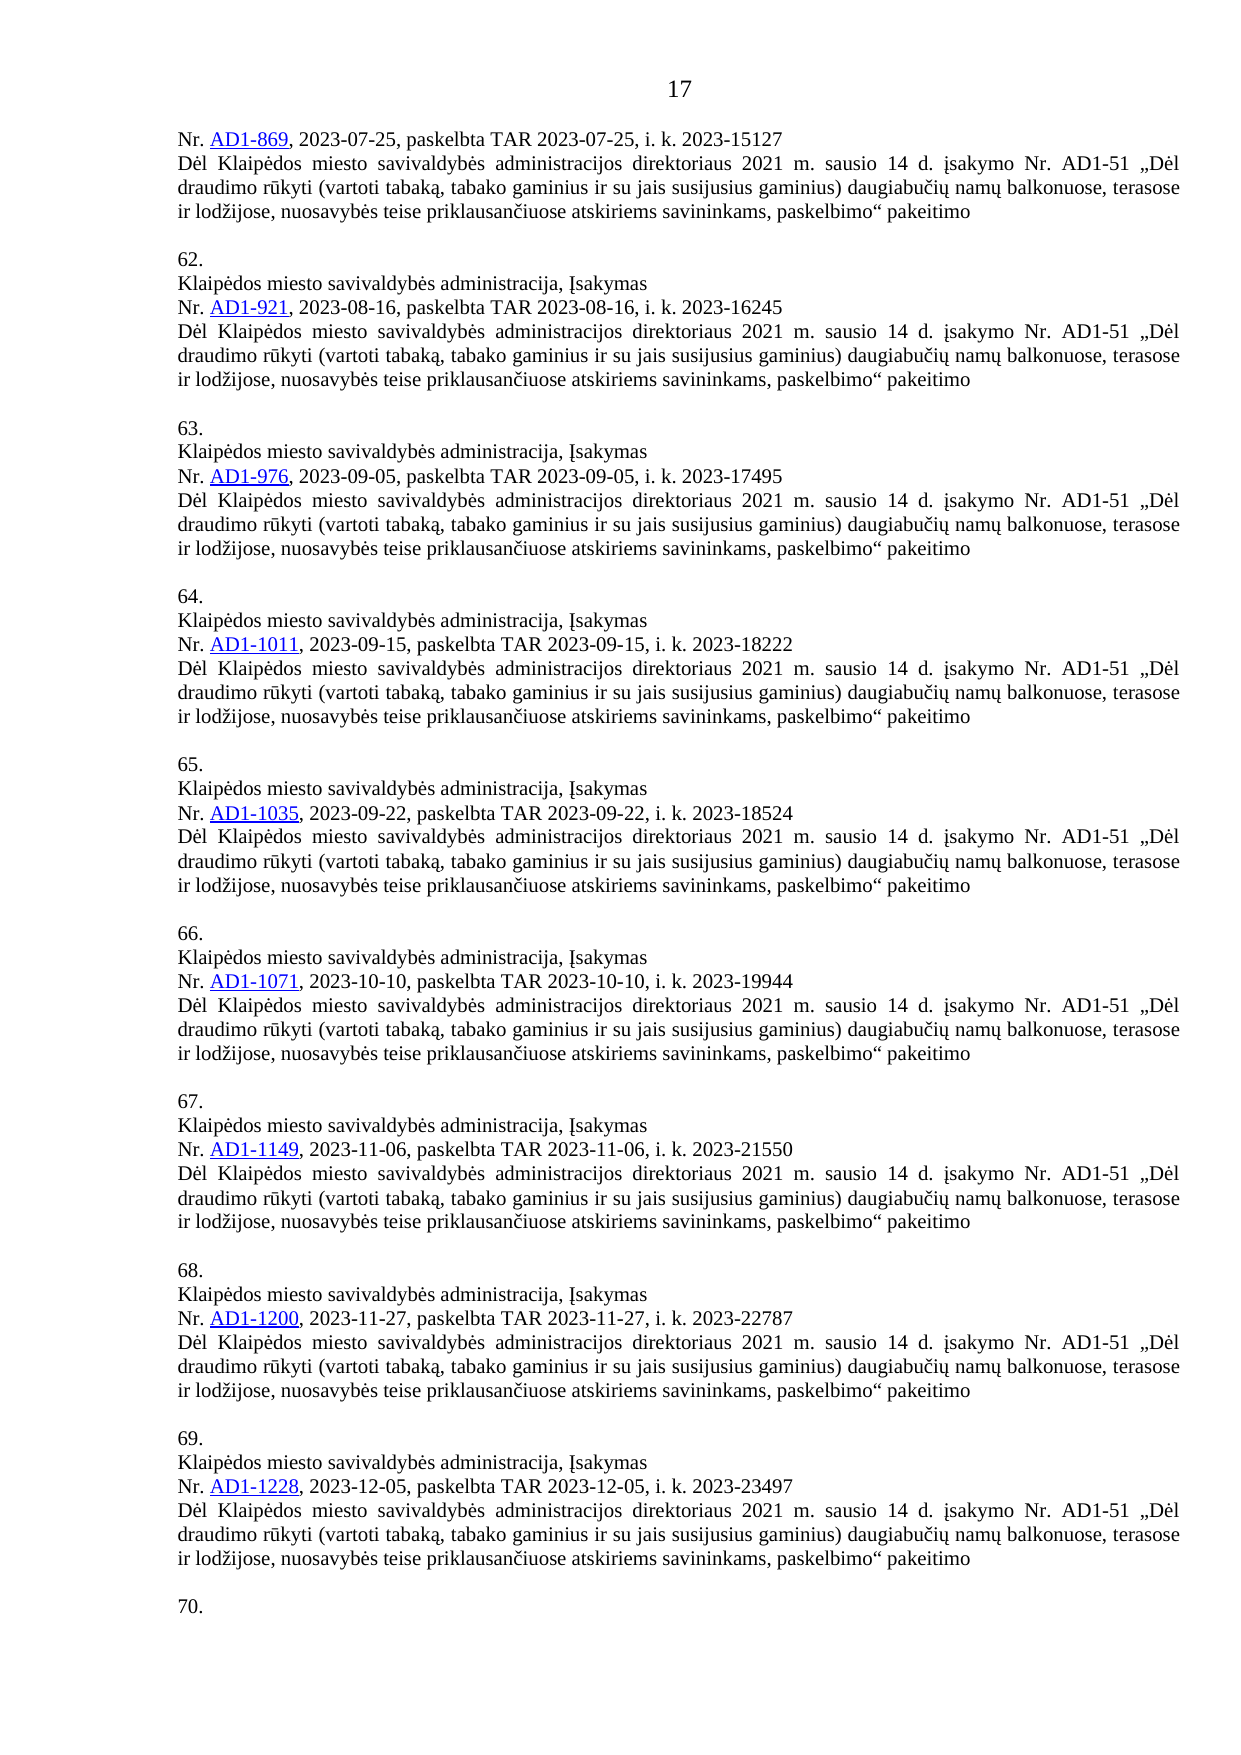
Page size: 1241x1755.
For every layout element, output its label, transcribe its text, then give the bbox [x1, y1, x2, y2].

text 62. [177, 247, 1181, 271]
text Nr. AD1-1200, 2023-11-27, paskelbta TAR 2023-11-27, i. k. 2023-22787 [177, 1306, 1181, 1330]
text Dėl Klaipėdos miesto savivaldybės administracijos direktoriaus 2021 m. sausio 14 d. įsakymo Nr. AD1-51 „Dėl draudimo rūkyti (vartoti tabaką, tabako gaminius ir su jais susijusius gaminius) daugiabučių namų balkonuose, terasose ir lodžijose, nuosavybės teise priklausančiuose atskiriems savininkams, paskelbimo“ pakeitimo [177, 993, 1181, 1065]
text Dėl Klaipėdos miesto savivaldybės administracijos direktoriaus 2021 m. sausio 14 d. įsakymo Nr. AD1-51 „Dėl draudimo rūkyti (vartoti tabaką, tabako gaminius ir su jais susijusius gaminius) daugiabučių namų balkonuose, terasose ir lodžijose, nuosavybės teise priklausančiuose atskiriems savininkams, paskelbimo“ pakeitimo [177, 824, 1181, 897]
text 70. [177, 1594, 1181, 1618]
text Klaipėdos miesto savivaldybės administracija, Įsakymas [177, 1113, 1181, 1137]
text Nr. AD1-921, 2023-08-16, paskelbta TAR 2023-08-16, i. k. 2023-16245 [177, 295, 1181, 319]
text Dėl Klaipėdos miesto savivaldybės administracijos direktoriaus 2021 m. sausio 14 d. įsakymo Nr. AD1-51 „Dėl draudimo rūkyti (vartoti tabaką, tabako gaminius ir su jais susijusius gaminius) daugiabučių namų balkonuose, terasose ir lodžijose, nuosavybės teise priklausančiuose atskiriems savininkams, paskelbimo“ pakeitimo [177, 1161, 1181, 1233]
text Dėl Klaipėdos miesto savivaldybės administracijos direktoriaus 2021 m. sausio 14 d. įsakymo Nr. AD1-51 „Dėl draudimo rūkyti (vartoti tabaką, tabako gaminius ir su jais susijusius gaminius) daugiabučių namų balkonuose, terasose ir lodžijose, nuosavybės teise priklausančiuose atskiriems savininkams, paskelbimo“ pakeitimo [177, 1498, 1181, 1570]
text 63. [177, 415, 1181, 439]
text 67. [177, 1089, 1181, 1113]
text Dėl Klaipėdos miesto savivaldybės administracijos direktoriaus 2021 m. sausio 14 d. įsakymo Nr. AD1-51 „Dėl draudimo rūkyti (vartoti tabaką, tabako gaminius ir su jais susijusius gaminius) daugiabučių namų balkonuose, terasose ir lodžijose, nuosavybės teise priklausančiuose atskiriems savininkams, paskelbimo“ pakeitimo [177, 151, 1181, 223]
text Klaipėdos miesto savivaldybės administracija, Įsakymas [177, 439, 1181, 463]
text Dėl Klaipėdos miesto savivaldybės administracijos direktoriaus 2021 m. sausio 14 d. įsakymo Nr. AD1-51 „Dėl draudimo rūkyti (vartoti tabaką, tabako gaminius ir su jais susijusius gaminius) daugiabučių namų balkonuose, terasose ir lodžijose, nuosavybės teise priklausančiuose atskiriems savininkams, paskelbimo“ pakeitimo [177, 319, 1181, 391]
text 68. [177, 1258, 1181, 1282]
text Nr. AD1-1035, 2023-09-22, paskelbta TAR 2023-09-22, i. k. 2023-18524 [177, 800, 1181, 824]
text Klaipėdos miesto savivaldybės administracija, Įsakymas [177, 1282, 1181, 1306]
text Nr. AD1-1228, 2023-12-05, paskelbta TAR 2023-12-05, i. k. 2023-23497 [177, 1474, 1181, 1498]
text 69. [177, 1426, 1181, 1450]
text Nr. AD1-1149, 2023-11-06, paskelbta TAR 2023-11-06, i. k. 2023-21550 [177, 1137, 1181, 1161]
text Dėl Klaipėdos miesto savivaldybės administracijos direktoriaus 2021 m. sausio 14 d. įsakymo Nr. AD1-51 „Dėl draudimo rūkyti (vartoti tabaką, tabako gaminius ir su jais susijusius gaminius) daugiabučių namų balkonuose, terasose ir lodžijose, nuosavybės teise priklausančiuose atskiriems savininkams, paskelbimo“ pakeitimo [177, 488, 1181, 560]
text 65. [177, 752, 1181, 776]
text Nr. AD1-976, 2023-09-05, paskelbta TAR 2023-09-05, i. k. 2023-17495 [177, 463, 1181, 488]
text 64. [177, 584, 1181, 608]
text Nr. AD1-1011, 2023-09-15, paskelbta TAR 2023-09-15, i. k. 2023-18222 [177, 632, 1181, 656]
text Klaipėdos miesto savivaldybės administracija, Įsakymas [177, 776, 1181, 800]
text Dėl Klaipėdos miesto savivaldybės administracijos direktoriaus 2021 m. sausio 14 d. įsakymo Nr. AD1-51 „Dėl draudimo rūkyti (vartoti tabaką, tabako gaminius ir su jais susijusius gaminius) daugiabučių namų balkonuose, terasose ir lodžijose, nuosavybės teise priklausančiuose atskiriems savininkams, paskelbimo“ pakeitimo [177, 1330, 1181, 1402]
text Nr. AD1-1071, 2023-10-10, paskelbta TAR 2023-10-10, i. k. 2023-19944 [177, 969, 1181, 993]
text Klaipėdos miesto savivaldybės administracija, Įsakymas [177, 608, 1181, 632]
text Nr. AD1-869, 2023-07-25, paskelbta TAR 2023-07-25, i. k. 2023-15127 [177, 127, 1181, 151]
text Klaipėdos miesto savivaldybės administracija, Įsakymas [177, 1450, 1181, 1474]
text Dėl Klaipėdos miesto savivaldybės administracijos direktoriaus 2021 m. sausio 14 d. įsakymo Nr. AD1-51 „Dėl draudimo rūkyti (vartoti tabaką, tabako gaminius ir su jais susijusius gaminius) daugiabučių namų balkonuose, terasose ir lodžijose, nuosavybės teise priklausančiuose atskiriems savininkams, paskelbimo“ pakeitimo [177, 656, 1181, 728]
text Klaipėdos miesto savivaldybės administracija, Įsakymas [177, 945, 1181, 969]
text Klaipėdos miesto savivaldybės administracija, Įsakymas [177, 271, 1181, 295]
text 66. [177, 921, 1181, 945]
